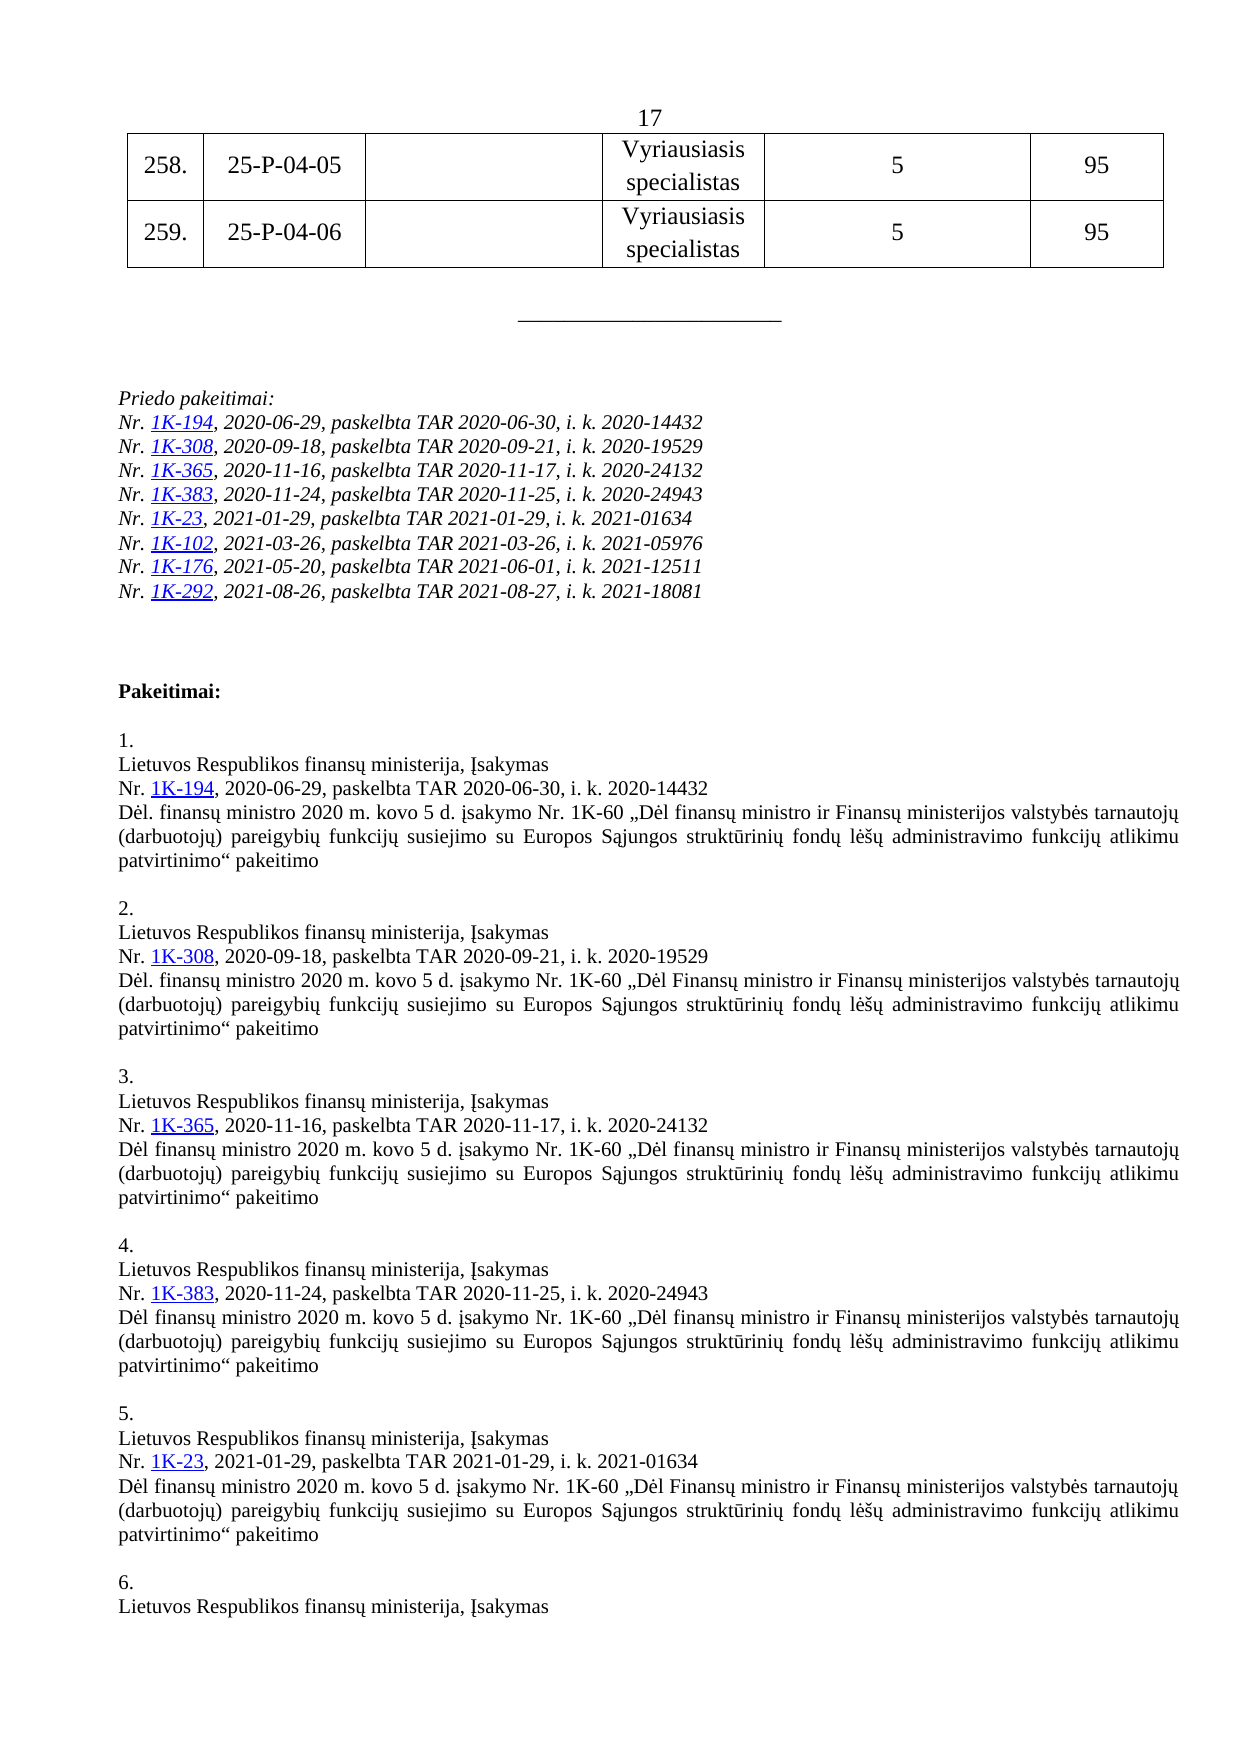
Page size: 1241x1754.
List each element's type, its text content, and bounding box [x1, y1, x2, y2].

table_cell 95 [1031, 201, 1163, 267]
text Lietuvos Respublikos finansų ministerija, Įsakymas [118, 1088, 1181, 1113]
text Nr. 1K-365, 2020-11-16, paskelbta TAR 2020-11-17, i. k. 2020-24132 [118, 458, 1181, 482]
table_cell 258. [128, 134, 203, 200]
table_cell 25-P-04-06 [204, 201, 365, 267]
text 3. [118, 1064, 1181, 1088]
text Nr. 1K-102, 2021-03-26, paskelbta TAR 2021-03-26, i. k. 2021-05976 [118, 530, 1181, 554]
text Nr. 1K-308, 2020-09-18, paskelbta TAR 2020-09-21, i. k. 2020-19529 [118, 944, 1181, 968]
text 6. [118, 1570, 1181, 1594]
text Nr. 1K-383, 2020-11-24, paskelbta TAR 2020-11-25, i. k. 2020-24943 [118, 1281, 1181, 1305]
text _______________________ [118, 298, 1181, 325]
text Priedo pakeitimai: [118, 386, 1181, 410]
text Nr. 1K-23, 2021-01-29, paskelbta TAR 2021-01-29, i. k. 2021-01634 [118, 506, 1181, 530]
text 4. [118, 1233, 1181, 1257]
text Dėl. finansų ministro 2020 m. kovo 5 d. įsakymo Nr. 1K-60 „Dėl finansų ministro ir Finansų ministerijos valstybės tarnautojų (darbuotojų) pareigybių funkcijų susiejimo su Europos Sąjungos struktūrinių fondų lėšų administravimo funkcijų atlikimu patvirtinimo“ pakeitimo [118, 800, 1181, 872]
table_cell 5 [765, 201, 1030, 267]
text 5. [118, 1401, 1181, 1425]
table_cell 5 [765, 134, 1030, 200]
table_cell [1164, 133, 1178, 200]
text Nr. 1K-365, 2020-11-16, paskelbta TAR 2020-11-17, i. k. 2020-24132 [118, 1113, 1181, 1137]
text Nr. 1K-176, 2021-05-20, paskelbta TAR 2021-06-01, i. k. 2021-12511 [118, 554, 1181, 578]
text Dėl finansų ministro 2020 m. kovo 5 d. įsakymo Nr. 1K-60 „Dėl finansų ministro ir Finansų ministerijos valstybės tarnautojų (darbuotojų) pareigybių funkcijų susiejimo su Europos Sąjungos struktūrinių fondų lėšų administravimo funkcijų atlikimu patvirtinimo“ pakeitimo [118, 1137, 1181, 1209]
table_cell [366, 134, 602, 200]
text Lietuvos Respublikos finansų ministerija, Įsakymas [118, 752, 1181, 776]
text Lietuvos Respublikos finansų ministerija, Įsakymas [118, 1425, 1181, 1449]
text Lietuvos Respublikos finansų ministerija, Įsakymas [118, 1257, 1181, 1281]
text Nr. 1K-292, 2021-08-26, paskelbta TAR 2021-08-27, i. k. 2021-18081 [118, 578, 1181, 603]
text Nr. 1K-383, 2020-11-24, paskelbta TAR 2020-11-25, i. k. 2020-24943 [118, 482, 1181, 506]
text Dėl finansų ministro 2020 m. kovo 5 d. įsakymo Nr. 1K-60 „Dėl finansų ministro ir Finansų ministerijos valstybės tarnautojų (darbuotojų) pareigybių funkcijų susiejimo su Europos Sąjungos struktūrinių fondų lėšų administravimo funkcijų atlikimu patvirtinimo“ pakeitimo [118, 1305, 1181, 1377]
table_cell 95 [1031, 134, 1163, 200]
text Dėl. finansų ministro 2020 m. kovo 5 d. įsakymo Nr. 1K-60 „Dėl Finansų ministro ir Finansų ministerijos valstybės tarnautojų (darbuotojų) pareigybių funkcijų susiejimo su Europos Sąjungos struktūrinių fondų lėšų administravimo funkcijų atlikimu patvirtinimo“ pakeitimo [118, 968, 1181, 1040]
text Nr. 1K-23, 2021-01-29, paskelbta TAR 2021-01-29, i. k. 2021-01634 [118, 1449, 1181, 1473]
table_cell [366, 201, 602, 267]
table_cell Vyriausiasis specialistas [603, 201, 764, 267]
text 1. [118, 728, 1181, 752]
text Lietuvos Respublikos finansų ministerija, Įsakymas [118, 920, 1181, 944]
table_cell Vyriausiasis specialistas [603, 134, 764, 200]
table_cell 25-P-04-05 [204, 134, 365, 200]
text Pakeitimai: [118, 679, 1181, 703]
text Lietuvos Respublikos finansų ministerija, Įsakymas [118, 1594, 1181, 1618]
table_cell [1164, 200, 1178, 267]
text Nr. 1K-308, 2020-09-18, paskelbta TAR 2020-09-21, i. k. 2020-19529 [118, 434, 1181, 458]
table_cell 259. [128, 201, 203, 267]
text Nr. 1K-194, 2020-06-29, paskelbta TAR 2020-06-30, i. k. 2020-14432 [118, 410, 1181, 434]
text 2. [118, 896, 1181, 920]
text Nr. 1K-194, 2020-06-29, paskelbta TAR 2020-06-30, i. k. 2020-14432 [118, 776, 1181, 800]
text Dėl finansų ministro 2020 m. kovo 5 d. įsakymo Nr. 1K-60 „Dėl Finansų ministro ir Finansų ministerijos valstybės tarnautojų (darbuotojų) pareigybių funkcijų susiejimo su Europos Sąjungos struktūrinių fondų lėšų administravimo funkcijų atlikimu patvirtinimo“ pakeitimo [118, 1473, 1181, 1546]
